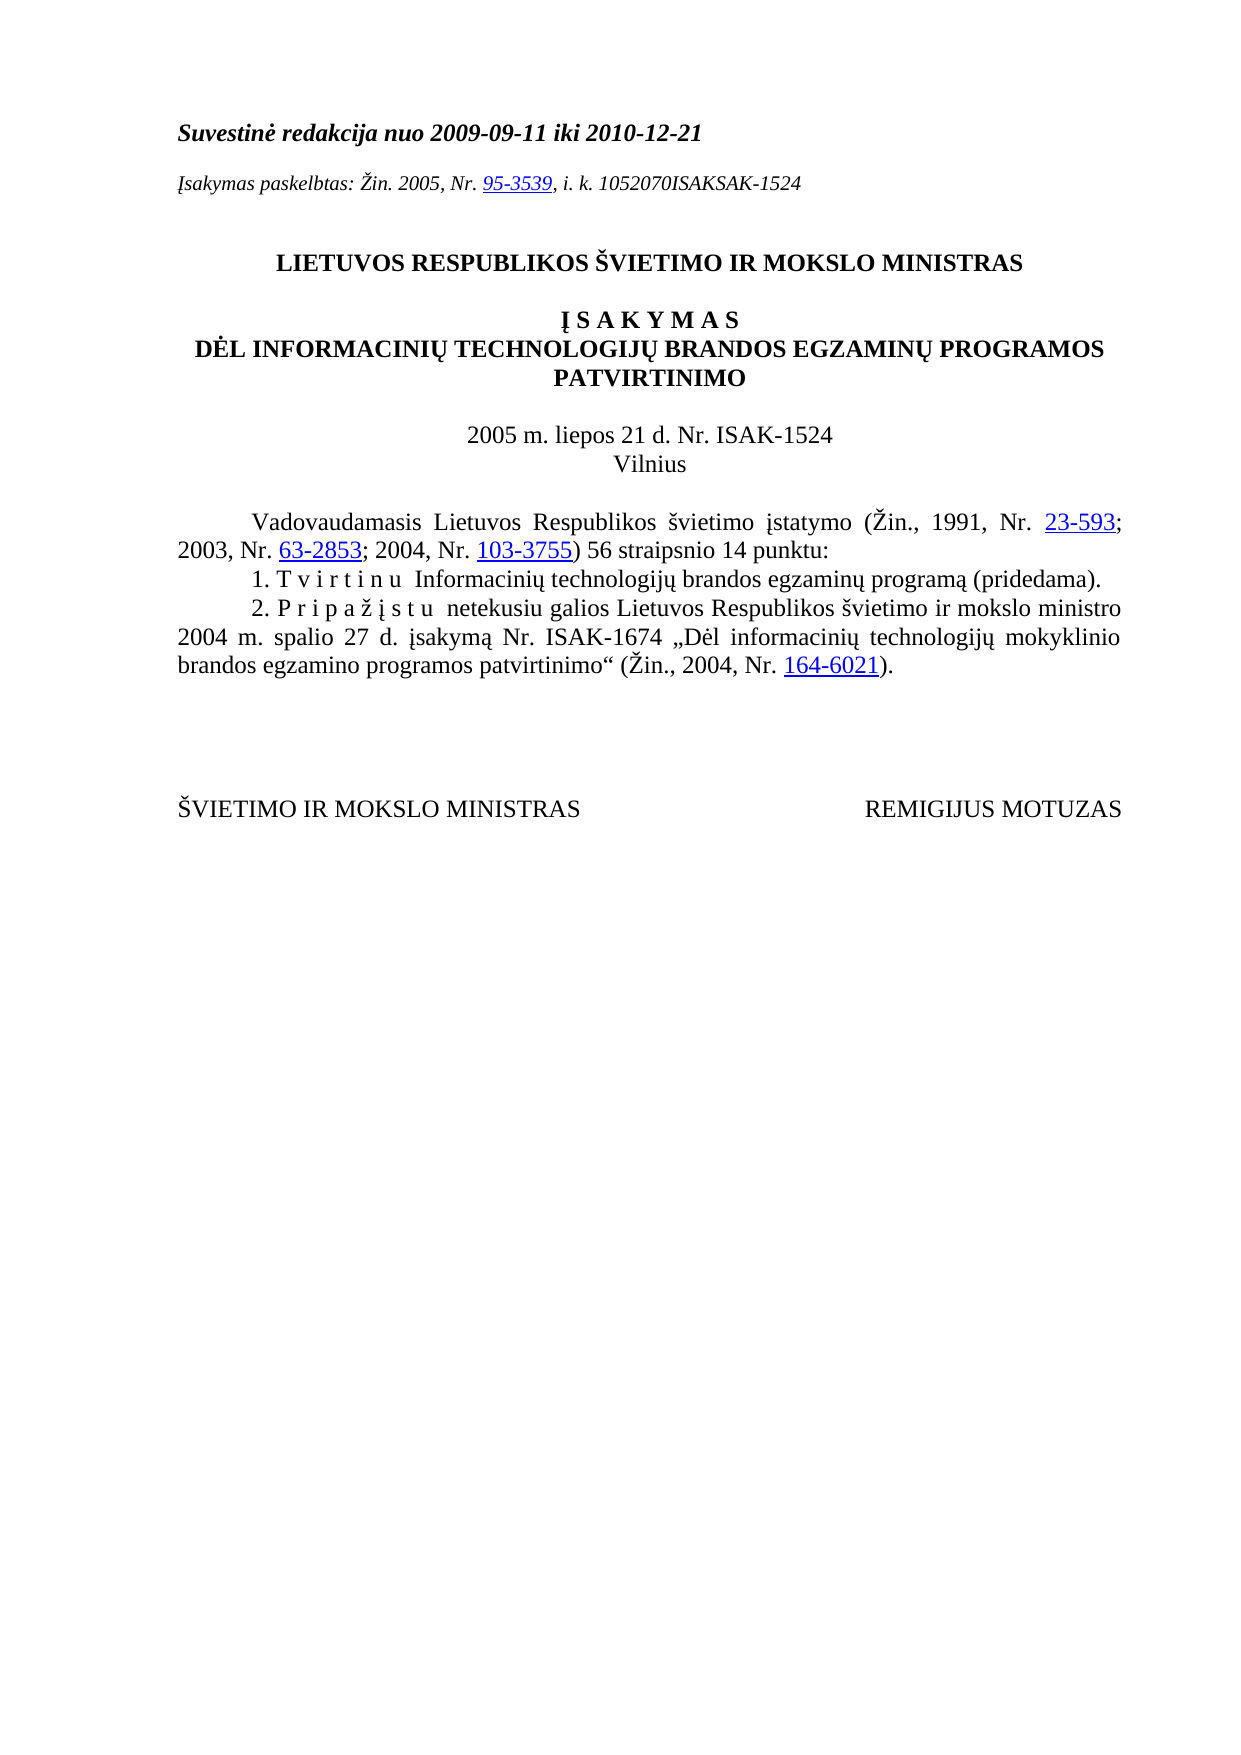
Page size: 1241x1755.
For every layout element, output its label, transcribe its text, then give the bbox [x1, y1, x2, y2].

text Vilnius [177, 449, 1122, 478]
text 1. Tvirtinu Informacinių technologijų brandos egzaminų programą (pridedama). [177, 564, 1122, 593]
text Į S A K Y M A S [177, 305, 1122, 334]
text 2. Pripažįstu netekusiu galios Lietuvos Respublikos švietimo ir mokslo ministro 2004 m. spalio 27 d. įsakymą Nr. ISAK-1674 „Dėl informacinių technologijų mokyklinio brandos egzamino programos patvirtinimo“ (Žin., 2004, Nr. 164-6021). [177, 593, 1122, 679]
text Suvestinė redakcija nuo 2009-09-11 iki 2010-12-21 [177, 118, 1122, 147]
text 2005 m. liepos 21 d. Nr. ISAK-1524 [177, 420, 1122, 449]
text ŠVIETIMO IR MOKSLO MINISTRAS REMIGIJUS MOTUZAS [177, 794, 1122, 823]
text Įsakymas paskelbtas: Žin. 2005, Nr. 95-3539, i. k. 1052070ISAKSAK-1524 [177, 171, 1122, 195]
text DĖL INFORMACINIŲ TECHNOLOGIJŲ BRANDOS EGZAMINŲ PROGRAMOS PATVIRTINIMO [177, 334, 1122, 392]
text Vadovaudamasis Lietuvos Respublikos švietimo įstatymo (Žin., 1991, Nr. 23-593; 2003, Nr. 63-2853; 2004, Nr. 103-3755) 56 straipsnio 14 punktu: [177, 507, 1122, 564]
text LIETUVOS RESPUBLIKOS ŠVIETIMO IR MOKSLO MINISTRAS [177, 248, 1122, 277]
